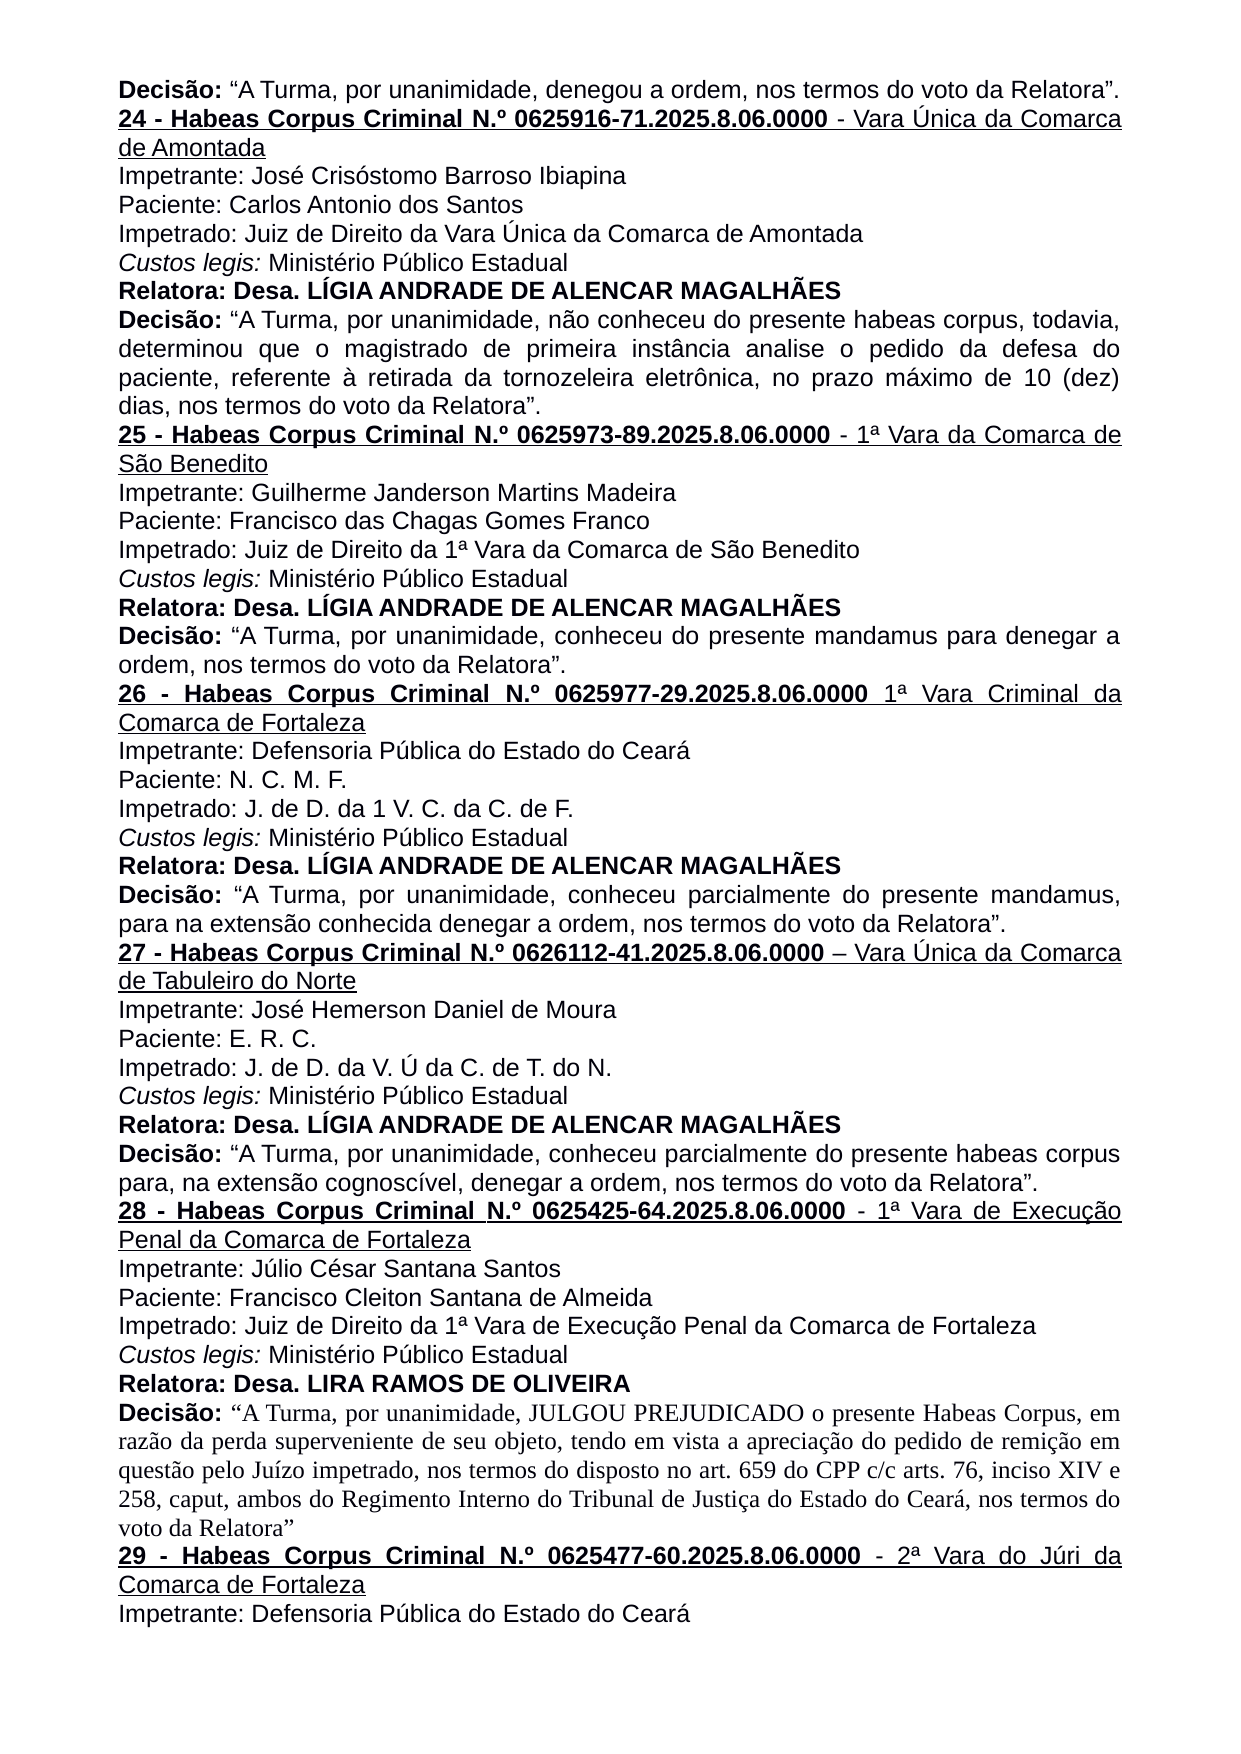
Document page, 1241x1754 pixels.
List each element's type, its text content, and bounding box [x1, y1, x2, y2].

text Decisão: “A Turma, por unanimidade, não conheceu do presente habeas corpus, todavia, determinou que o magistrado de primeira instância analise o pedido da defesa do paciente, referente à retirada da tornozeleira eletrônica, no prazo máximo de 10 (dez) dias, nos termos do voto da Relatora”. [118, 305, 1122, 420]
text Impetrado: J. de D. da V. Ú da C. de T. do N. [118, 1052, 1122, 1081]
text Comarca de Fortaleza [118, 705, 1122, 736]
text Paciente: E. R. C. [118, 1024, 1122, 1052]
text Paciente: Francisco das Chagas Gomes Franco [118, 506, 1122, 535]
text Custos legis: Ministério Público Estadual [118, 247, 1122, 276]
text 29 - Habeas Corpus Criminal N.º 0625477-60.2025.8.06.0000 - 2ª Vara do Júri da [118, 1541, 1122, 1566]
text Impetrante: Júlio César Santana Santos [118, 1254, 1122, 1282]
text de Amontada [118, 130, 1122, 161]
text Custos legis: Ministério Público Estadual [118, 1340, 1122, 1369]
text Relatora: Desa. LÍGIA ANDRADE DE ALENCAR MAGALHÃES [118, 1110, 1122, 1139]
text Custos legis: Ministério Público Estadual [118, 822, 1122, 851]
text Decisão: “A Turma, por unanimidade, conheceu parcialmente do presente habeas corpus para, na extensão cognoscível, denegar a ordem, nos termos do voto da Relatora”. [118, 1139, 1122, 1196]
text Decisão: “A Turma, por unanimidade, JULGOU PREJUDICADO o presente Habeas Corpus, em razão da perda superveniente de seu objeto, tendo em vista a apreciação do pedido de remição em questão pelo Juízo impetrado, nos termos do disposto no art. 659 do CPP c/c arts. 76, inciso XIV e 258, caput, ambos do Regimento Interno do Tribunal de Justiça do Estado do Ceará, nos termos do voto da Relatora” [118, 1397, 1122, 1541]
text Impetrante: José Hemerson Daniel de Moura [118, 995, 1122, 1024]
text Impetrado: J. de D. da 1 V. C. da C. de F. [118, 794, 1122, 822]
text Decisão: “A Turma, por unanimidade, denegou a ordem, nos termos do voto da Relatora”. 24 - Habeas Corpus Criminal N.º 0625916-71.2025.8.06.0000 - Vara Única da Comarca [118, 75, 1122, 129]
text Impetrado: Juiz de Direito da 1ª Vara de Execução Penal da Comarca de Fortaleza [118, 1311, 1122, 1340]
text de Tabuleiro do Norte [118, 964, 1122, 995]
text 27 - Habeas Corpus Criminal N.º 0626112-41.2025.8.06.0000 – Vara Única da Comarca [118, 937, 1122, 963]
text Relatora: Desa. LIRA RAMOS DE OLIVEIRA [118, 1369, 1122, 1397]
text Impetrante: Defensoria Pública do Estado do Ceará [118, 1599, 1122, 1628]
text Decisão: “A Turma, por unanimidade, conheceu do presente mandamus para denegar a ordem, nos termos do voto da Relatora”. [118, 621, 1122, 679]
text 26 - Habeas Corpus Criminal N.º 0625977-29.2025.8.06.0000 1ª Vara Criminal da [118, 679, 1122, 704]
text Custos legis: Ministério Público Estadual [118, 564, 1122, 592]
text Impetrante: Guilherme Janderson Martins Madeira [118, 477, 1122, 506]
text Impetrante: José Crisóstomo Barroso Ibiapina [118, 161, 1122, 190]
text Custos legis: Ministério Público Estadual [118, 1081, 1122, 1110]
text Relatora: Desa. LÍGIA ANDRADE DE ALENCAR MAGALHÃES [118, 592, 1122, 621]
text Relatora: Desa. LÍGIA ANDRADE DE ALENCAR MAGALHÃES [118, 276, 1122, 305]
text Penal da Comarca de Fortaleza [118, 1222, 1122, 1254]
text Decisão: “A Turma, por unanimidade, conheceu parcialmente do presente mandamus, para na extensão conhecida denegar a ordem, nos termos do voto da Relatora”. [118, 880, 1122, 937]
text Relatora: Desa. LÍGIA ANDRADE DE ALENCAR MAGALHÃES [118, 851, 1122, 880]
text Comarca de Fortaleza [118, 1568, 1122, 1599]
text Impetrado: Juiz de Direito da 1ª Vara da Comarca de São Benedito [118, 535, 1122, 564]
text Paciente: N. C. M. F. [118, 765, 1122, 794]
text 28 - Habeas Corpus Criminal N.º 0625425-64.2025.8.06.0000 - 1ª Vara de Execução [118, 1196, 1122, 1221]
text Paciente: Francisco Cleiton Santana de Almeida [118, 1282, 1122, 1311]
text Impetrado: Juiz de Direito da Vara Única da Comarca de Amontada [118, 219, 1122, 247]
text São Benedito [118, 446, 1122, 477]
text Paciente: Carlos Antonio dos Santos [118, 190, 1122, 219]
text Impetrante: Defensoria Pública do Estado do Ceará [118, 736, 1122, 765]
text 25 - Habeas Corpus Criminal N.º 0625973-89.2025.8.06.0000 - 1ª Vara da Comarca de [118, 420, 1122, 445]
